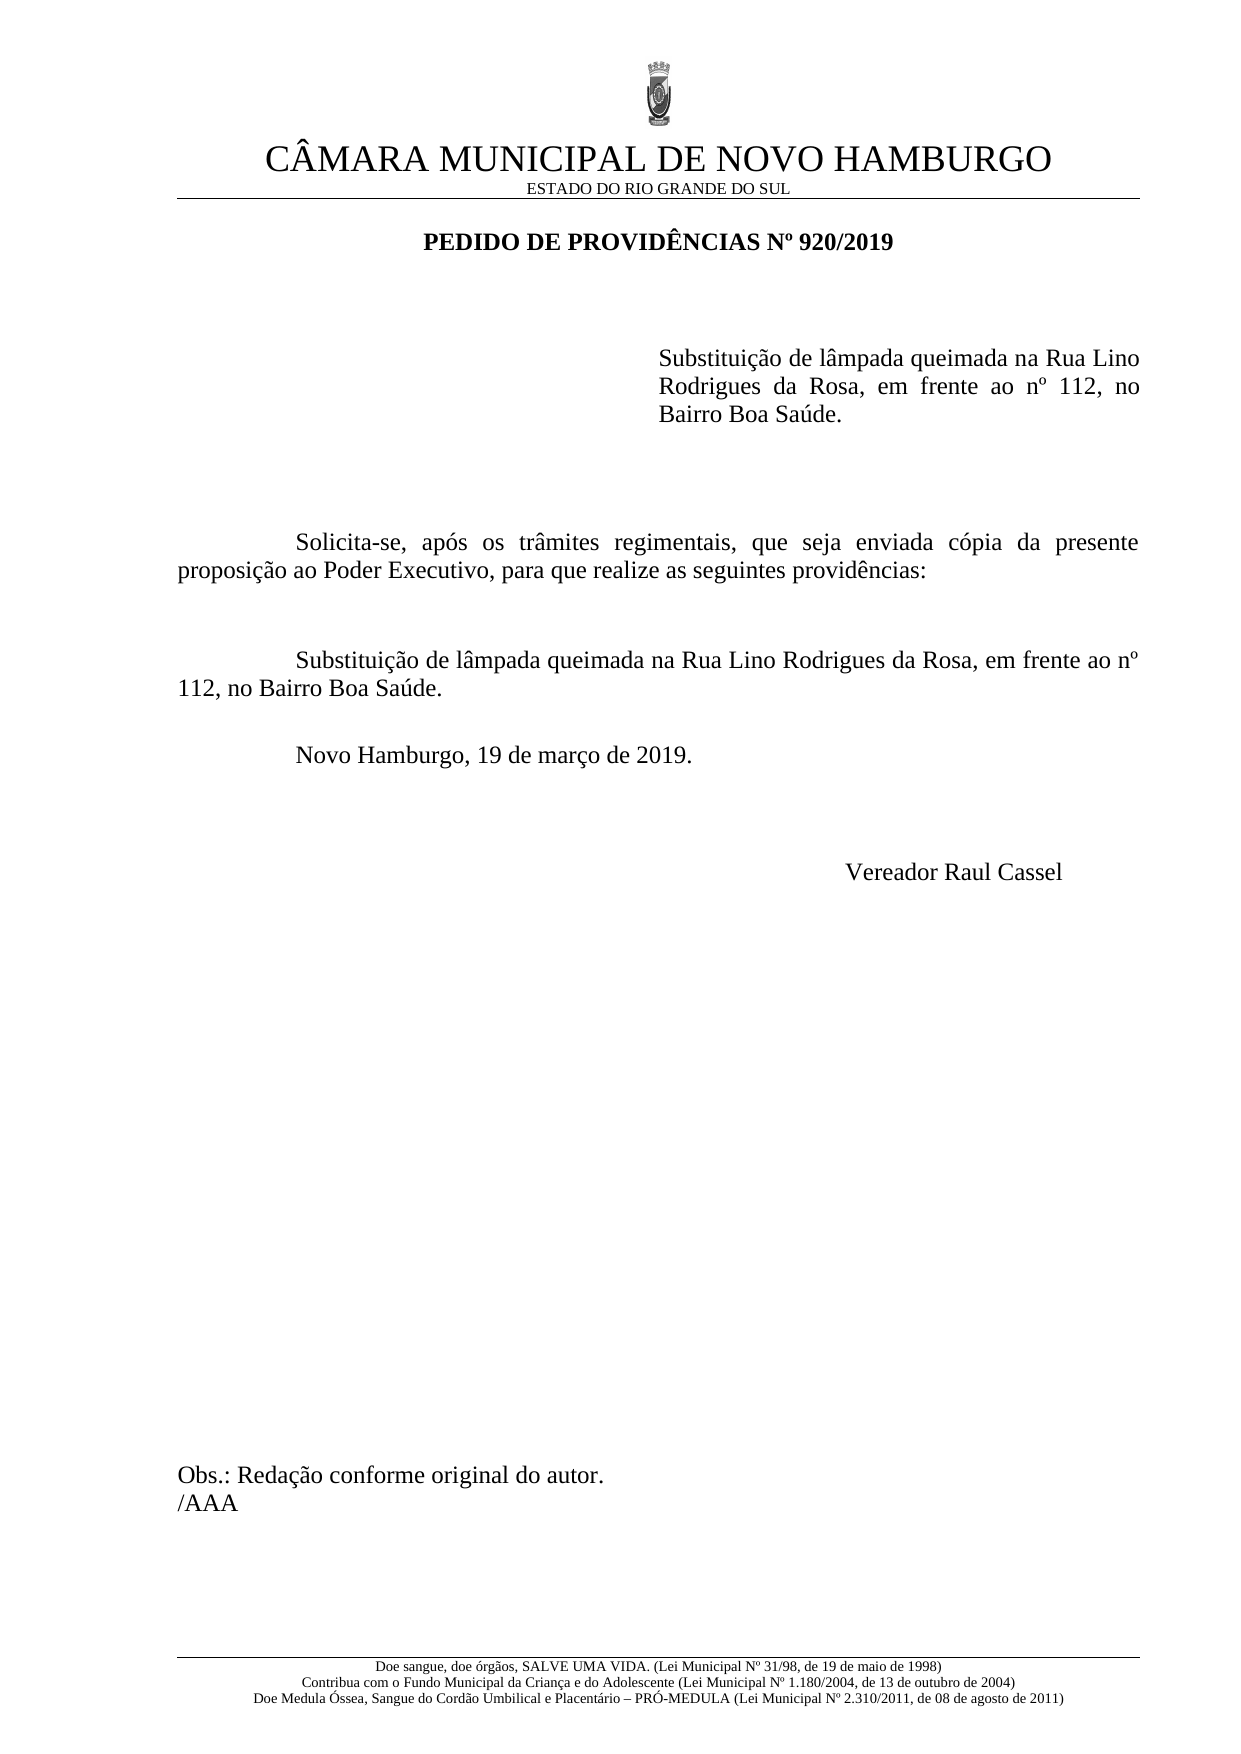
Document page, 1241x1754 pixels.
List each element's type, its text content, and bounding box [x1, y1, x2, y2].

text Obs.: Redação conforme original do autor. [177, 1461, 1140, 1489]
text Substituição de lâmpada queimada na Rua Lino Rodrigues da Rosa, em frente ao nº 112, no Bairro Boa Saúde. [177, 646, 1140, 702]
text PEDIDO DE PROVIDÊNCIAS Nº 920/2019 [177, 228, 1140, 256]
text Novo Hamburgo, 19 de março de 2019. [177, 741, 1140, 769]
text /AAA [177, 1489, 1140, 1517]
text Substituição de lâmpada queimada na Rua Lino Rodrigues da Rosa, em frente ao nº 112, no Bairro Boa Saúde. [658, 344, 1140, 428]
text Vereador Raul Cassel [177, 858, 1140, 885]
text Solicita-se, após os trâmites regimentais, que seja enviada cópia da presente proposição ao Poder Executivo, para que realize as seguintes providências: [177, 528, 1140, 583]
